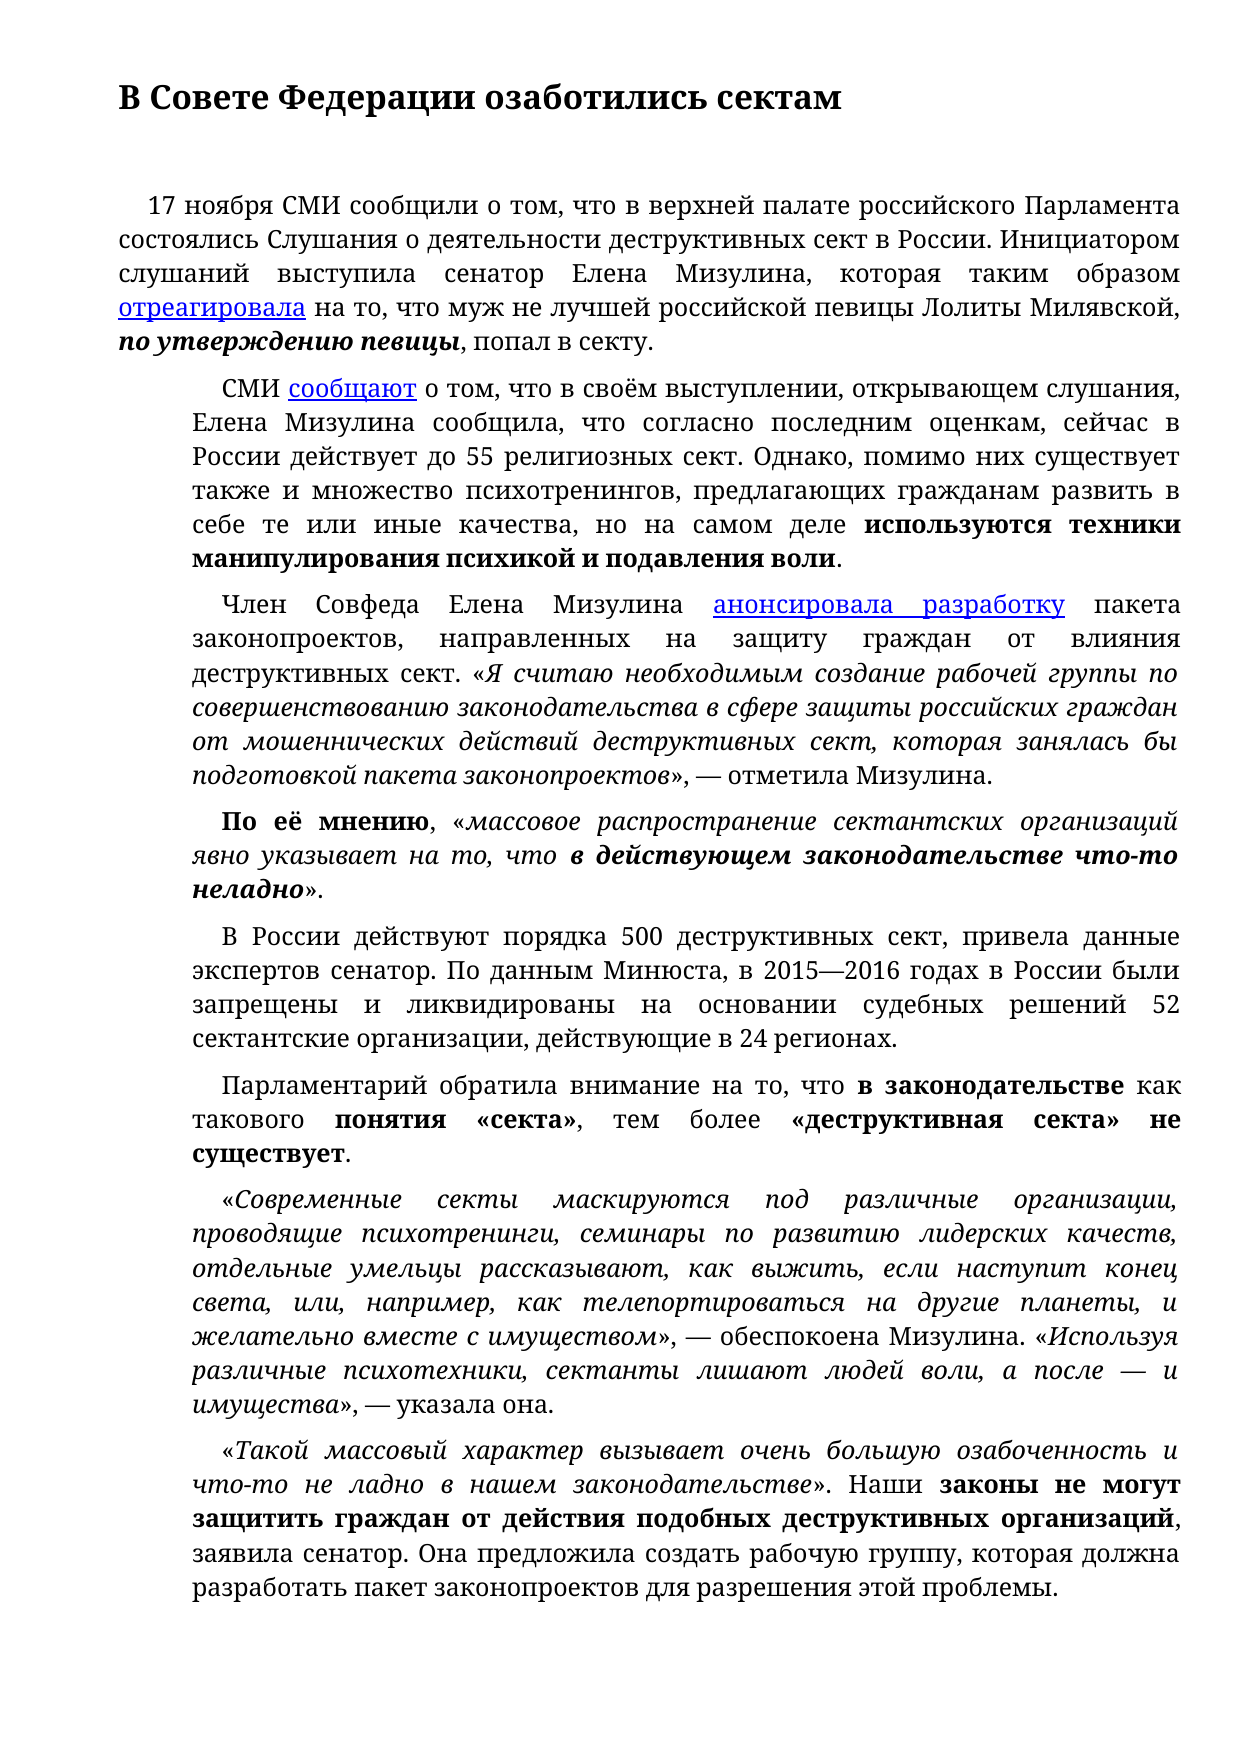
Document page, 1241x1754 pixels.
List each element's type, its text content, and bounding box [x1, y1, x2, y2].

subtitle В Совете Федерации озаботились сектам [118, 74, 1181, 119]
text СМИ сообщают о том, что в своём выступлении, открывающем слушания, Елена Мизулина сообщила, что согласно последним оценкам, сейчас в России действует до 55 религиозных сект. Однако, помимо них существует также и множество психотренингов, предлагающих гражданам развить в себе те или иные качества, но на самом деле используются техники манипулирования психикой и подавления воли. [192, 370, 1181, 574]
text В России действуют порядка 500 деструктивных сект, привела данные экспертов сенатор. По данным Минюста, в 2015—2016 годах в России были запрещены и ликвидированы на основании судебных решений 52 сектантские организации, действующие в 24 регионах. [192, 919, 1181, 1055]
text Парламентарий обратила внимание на то, что в законодательстве как такового понятия «секта», тем более «деструктивная секта» не существует. [192, 1067, 1181, 1169]
text «Такой массовый характер вызывает очень большую озабоченность и что-то не ладно в нашем законодательстве». Наши законы не могут защитить граждан от действия подобных деструктивных организаций, заявила сенатор. Она предложила создать рабочую группу, которая должна разработать пакет законопроектов для разрешения этой проблемы. [192, 1433, 1181, 1603]
text «Современные секты маскируются под различные организации, проводящие психотренинги, семинары по развитию лидерских качеств, отдельные умельцы рассказывают, как выжить, если наступит конец света, или, например, как телепортироваться на другие планеты, и желательно вместе с имуществом», — обеспокоена Мизулина. «Используя различные психотехники, сектанты лишают людей воли, а после — и имущества», — указала она. [192, 1182, 1181, 1421]
text По её мнению, «массовое распространение сектантских организаций явно указывает на то, что в действующем законодательстве что-то неладно». [192, 804, 1181, 906]
text 17 ноября СМИ сообщили о том, что в верхней палате российского Парламента состоялись Слушания о деятельности деструктивных сект в России. Инициатором слушаний выступила сенатор Елена Мизулина, которая таким образом отреагировала на то, что муж не лучшей российской певицы Лолиты Милявской, по утверждению певицы, попал в секту. [118, 187, 1181, 358]
text Член Совфеда Елена Мизулина анонсировала разработку пакета законопроектов, направленных на защиту граждан от влияния деструктивных сект. «Я считаю необходимым создание рабочей группы по совершенствованию законодательства в сфере защиты российских граждан от мошеннических действий деструктивных сект, которая занялась бы подготовкой пакета законопроектов», — отметила Мизулина. [192, 587, 1181, 791]
